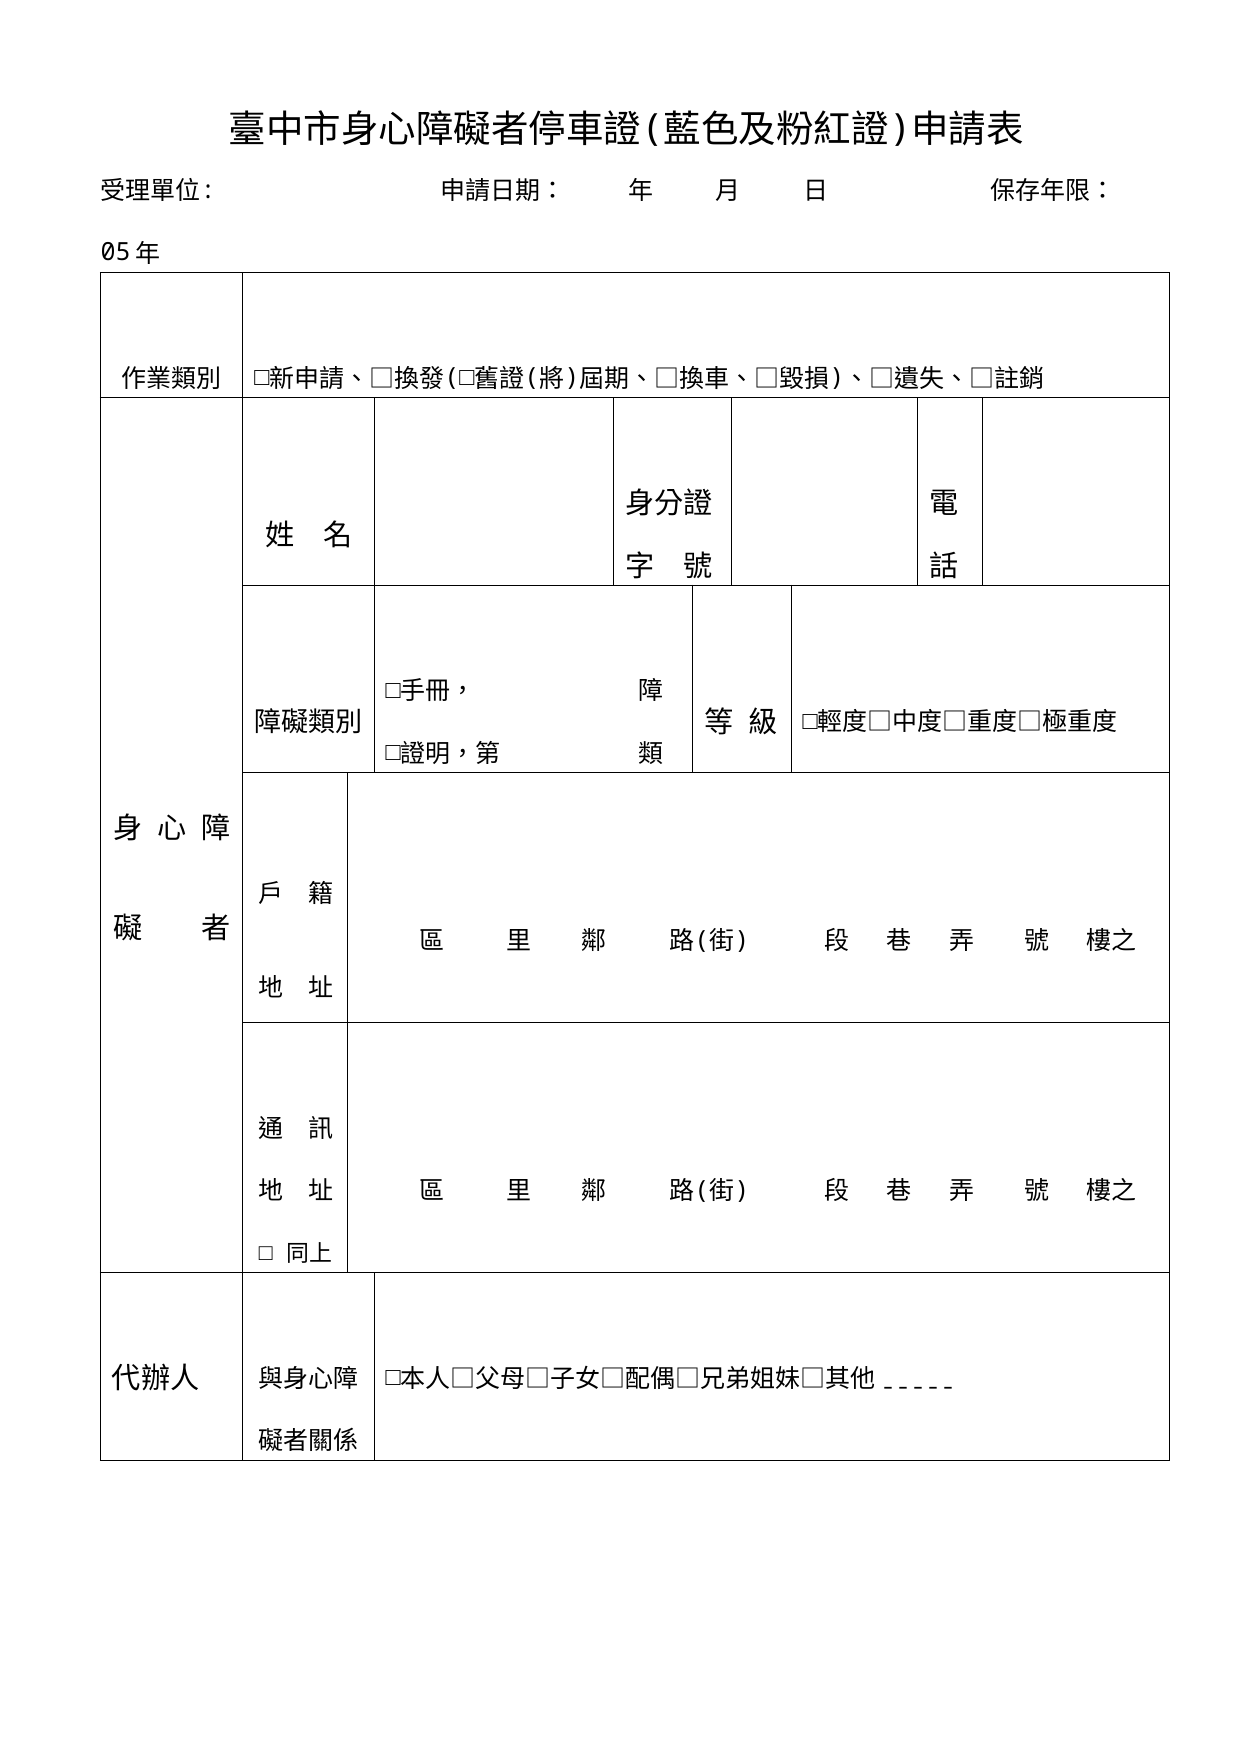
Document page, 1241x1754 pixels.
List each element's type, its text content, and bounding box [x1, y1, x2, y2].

table_cell 等 級 [693, 586, 791, 772]
table_header □新申請、□換發(□舊證(將)屆期、□換車、□毀損)、□遺失、□註銷 [243, 273, 1169, 397]
table_cell 通 訊 地 址 □ 同上 [243, 1023, 347, 1272]
table_cell 身分證 字 號 [614, 398, 731, 584]
table_cell 區 里 鄰 路(街) 段 巷 弄 號 樓之 [348, 1023, 1169, 1272]
table_header 作業類別 [101, 273, 242, 397]
text 臺中市身心障礙者停車證(藍色及粉紅證)申請表 [100, 84, 1152, 147]
table_cell □本人□父母□子女□配偶□兄弟姐妹□其他ˍˍˍˍˍ [375, 1273, 1169, 1459]
table_cell 姓 名 [243, 398, 374, 584]
table_cell [375, 398, 613, 584]
table_cell 電話 [918, 398, 982, 584]
table_cell 障礙類別 [243, 586, 374, 772]
table_cell 代辦人 [101, 1273, 242, 1459]
table_cell [732, 398, 917, 584]
table_cell □手冊， 障 □證明，第 類 [375, 586, 692, 772]
table_cell 戶 籍 地 址 [243, 773, 347, 1022]
table_cell 與身心障 礙者關係 [243, 1273, 374, 1459]
table_cell 區 里 鄰 路(街) 段 巷 弄 號 樓之 [348, 773, 1169, 1022]
table_cell □輕度□中度□重度□極重度 [792, 586, 1169, 772]
table_cell 身 心 障 礙 者 [101, 398, 242, 1272]
table_cell [983, 398, 1169, 584]
text 受理單位: 申請日期： 年 月 日 保存年限：05年 [100, 147, 1127, 272]
